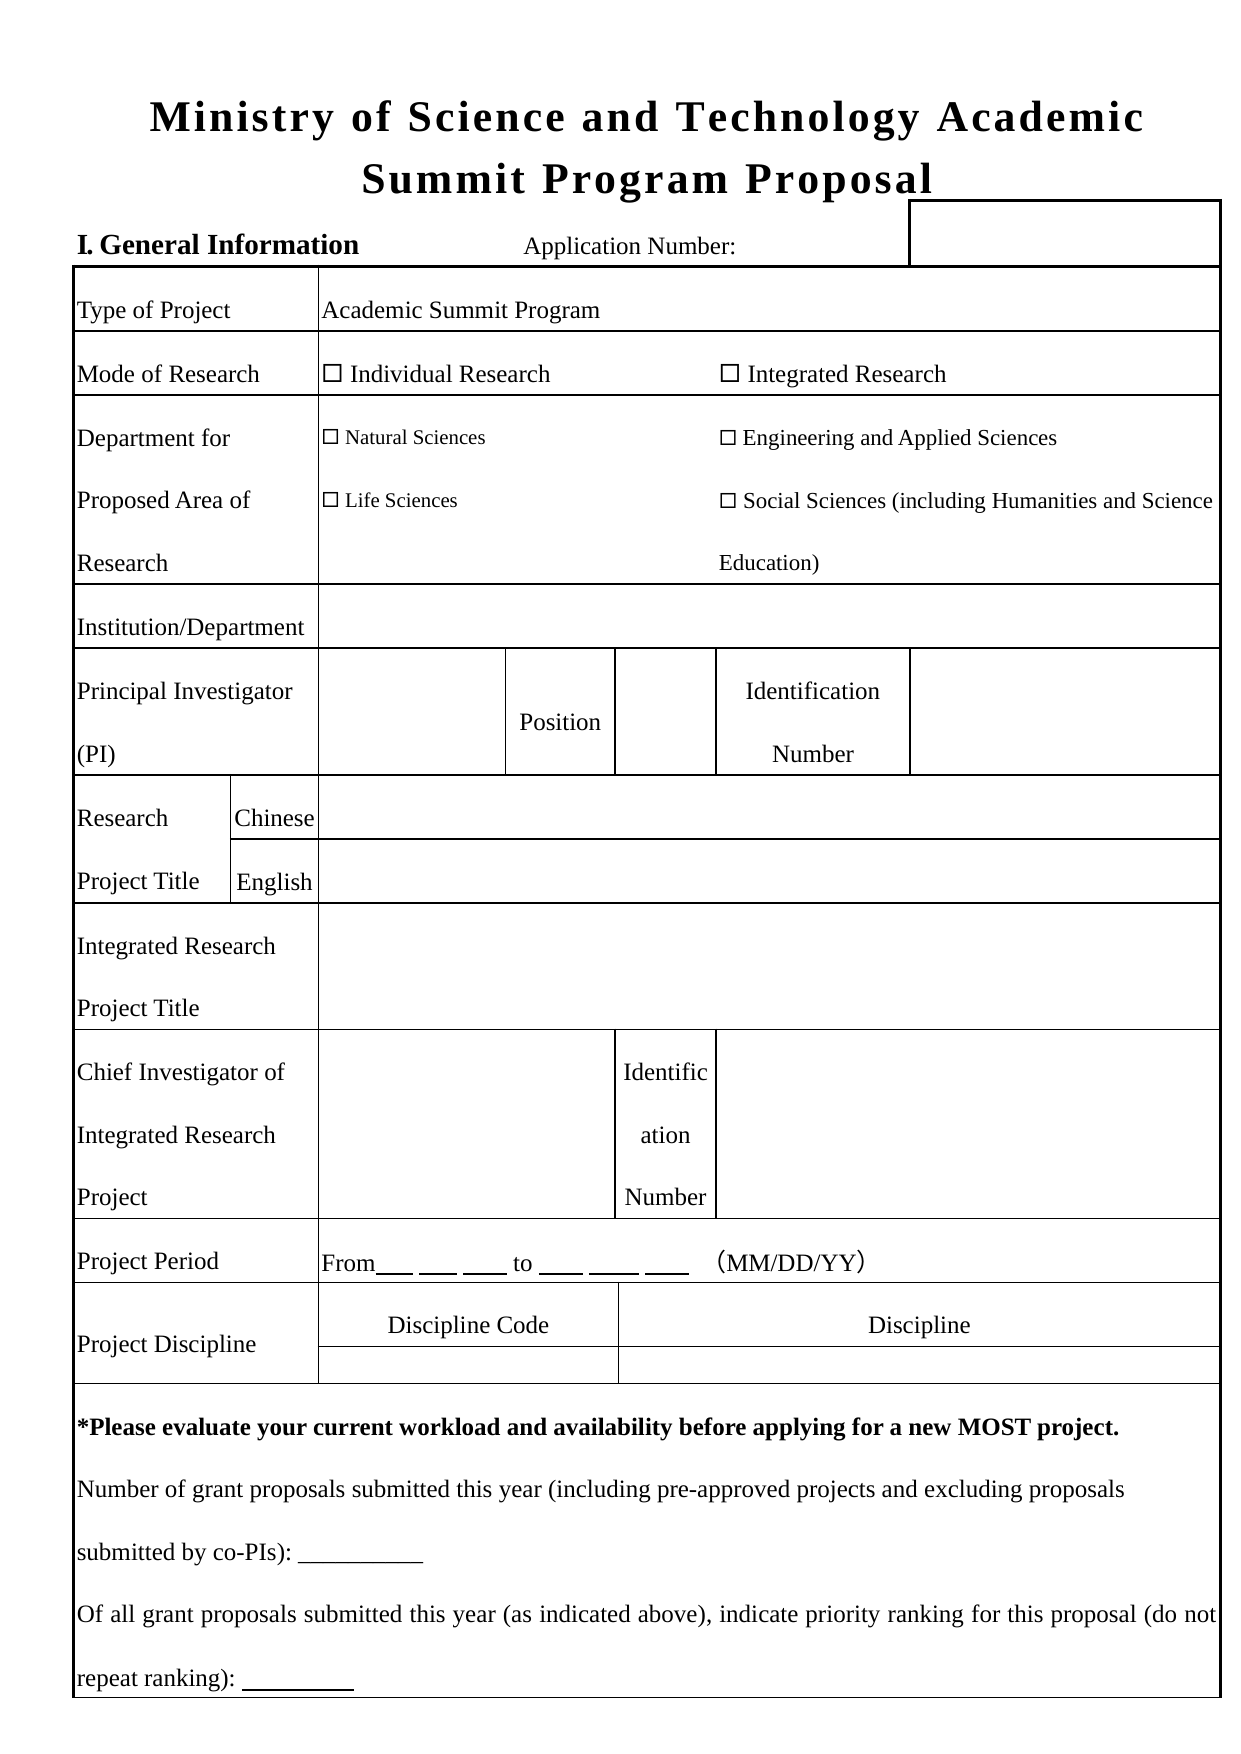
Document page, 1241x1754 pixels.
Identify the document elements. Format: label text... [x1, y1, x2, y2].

table_cell Principal Investigator (PI) [75, 649, 318, 774]
table_cell [319, 585, 1219, 647]
table_cell *Please evaluate your current workload and availability before applying for a new MOST project. Number of grant proposals submitted this year (including pre-approved projects and excluding proposals submitted by co-PIs): __________ Of all grant proposals submitted this year (as indicated above), indicate priority ranking for this proposal (do not repeat ranking): [75, 1384, 1219, 1697]
table_header I. General Information Application Number: [74, 199, 908, 264]
table_cell  Integrated Research [716, 332, 1219, 394]
table_header [911, 202, 1219, 264]
table_cell [319, 776, 1219, 838]
table_cell  Engineering and Applied Sciences  Social Sciences (including Humanities and Science Education) [716, 396, 1219, 583]
subtitle Ministry of Science and Technology Academic Summit Program Proposal [94, 74, 1200, 199]
table_cell Integrated Research Project Title [75, 904, 318, 1028]
table_cell [716, 268, 1219, 330]
table_cell [616, 649, 715, 774]
table_cell Academic Summit Program [319, 268, 716, 330]
table_cell Identification Number [616, 1030, 715, 1218]
table_cell Institution/Department [75, 585, 318, 647]
table_cell [319, 904, 1219, 1028]
table_cell Mode of Research [75, 332, 318, 394]
table_cell Discipline Code [319, 1283, 618, 1346]
table_cell [717, 1030, 1219, 1218]
table_cell Department for Proposed Area of Research [75, 396, 318, 583]
table_cell Discipline [619, 1283, 1219, 1346]
table_cell Research Project Title [75, 776, 230, 902]
table_cell [619, 1347, 1219, 1383]
table_cell [911, 649, 1219, 774]
table_cell [319, 1347, 618, 1383]
table_cell Chinese [231, 776, 318, 838]
table_cell Project Period [75, 1219, 318, 1282]
table_cell Position [506, 649, 614, 774]
table_cell [319, 1030, 614, 1218]
table_cell Project Discipline [75, 1283, 318, 1383]
table_cell [319, 649, 505, 774]
table_cell Type of Project [75, 268, 318, 330]
table_cell English [231, 840, 318, 902]
table_cell [319, 840, 1219, 902]
table_cell  Natural Sciences  Life Sciences [319, 396, 716, 583]
table_cell Chief Investigator of Integrated Research Project [75, 1030, 318, 1218]
table_cell  Individual Research [319, 332, 716, 394]
table_cell From to （MM/DD/YY） [319, 1219, 1219, 1282]
table_cell Identification Number [717, 649, 909, 774]
